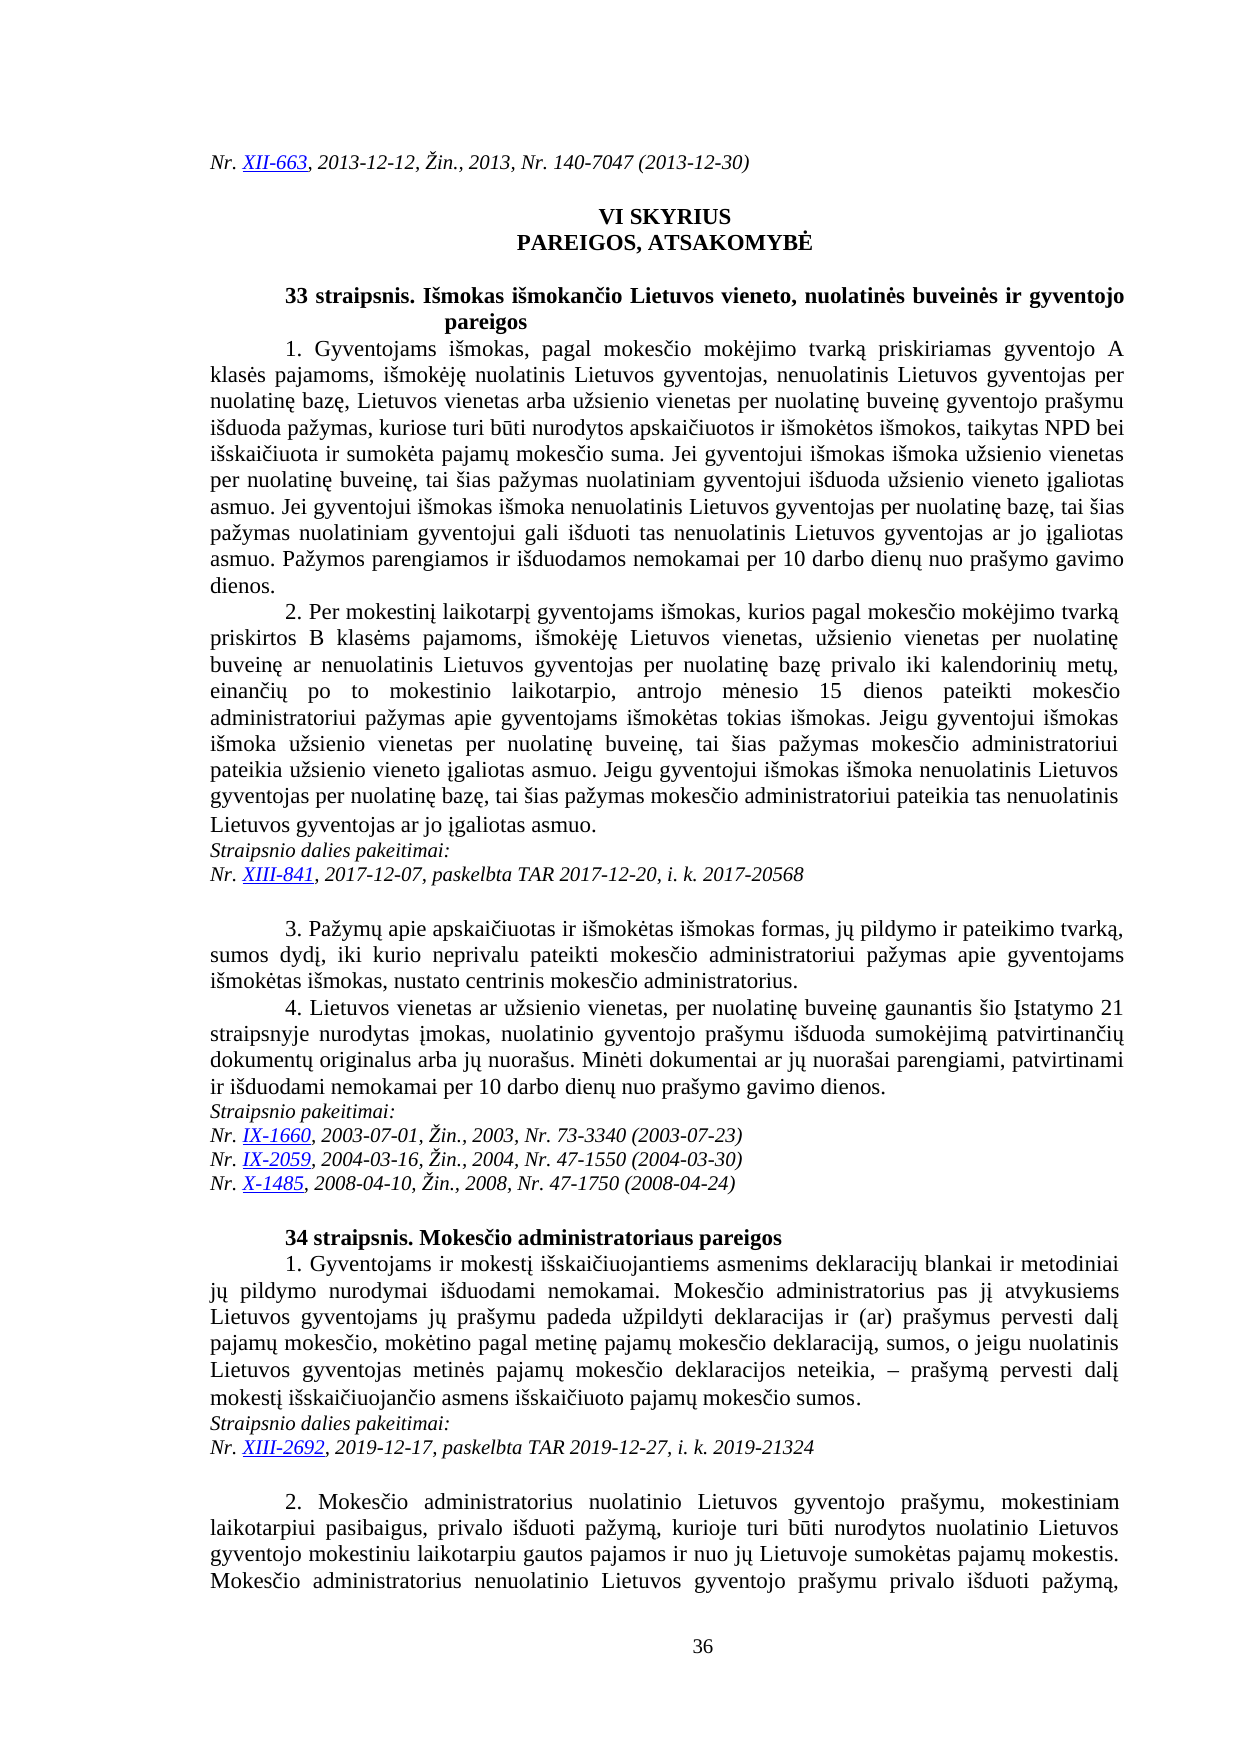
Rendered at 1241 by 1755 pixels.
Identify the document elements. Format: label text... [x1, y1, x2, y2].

text VI SKYRIUS [210, 203, 1126, 229]
text Nr. IX-1660, 2003-07-01, Žin., 2003, Nr. 73-3340 (2003-07-23) [210, 1123, 1126, 1147]
text Nr. XIII-2692, 2019-12-17, paskelbta TAR 2019-12-27, i. k. 2019-21324 [210, 1435, 1120, 1459]
text Straipsnio pakeitimai: [210, 1099, 1126, 1123]
text Nr. XIII-841, 2017-12-07, paskelbta TAR 2017-12-20, i. k. 2017-20568 [210, 862, 1120, 886]
text Straipsnio dalies pakeitimai: [210, 1411, 1120, 1435]
text 4. Lietuvos vienetas ar užsienio vienetas, per nuolatinę buveinę gaunantis šio Įstatymo 21 straipsnyje nurodytas įmokas, nuolatinio gyventojo prašymu išduoda sumokėjimą patvirtinančių dokumentų originalus arba jų nuorašus. Minėti dokumentai ar jų nuorašai parengiami, patvirtinami ir išduodami nemokamai per 10 darbo dienų nuo prašymo gavimo dienos. [210, 994, 1126, 1099]
text 2. Mokesčio administratorius nuolatinio Lietuvos gyventojo prašymu, mokestiniam laikotarpiui pasibaigus, privalo išduoti pažymą, kurioje turi būti nurodytos nuolatinio Lietuvos gyventojo mokestiniu laikotarpiu gautos pajamos ir nuo jų Lietuvoje sumokėtas pajamų mokestis. Mokesčio administratorius nenuolatinio Lietuvos gyventojo prašymu privalo išduoti pažymą, [210, 1488, 1120, 1593]
text 34 straipsnis. Mokesčio administratoriaus pareigos [210, 1224, 1120, 1250]
text PAREIGOS, ATSAKOMYBĖ [210, 229, 1126, 256]
text Straipsnio dalies pakeitimai: [210, 838, 1120, 862]
text Nr. XII-663, 2013-12-12, Žin., 2013, Nr. 140-7047 (2013-12-30) [210, 150, 1126, 174]
text Nr. IX-2059, 2004-03-16, Žin., 2004, Nr. 47-1550 (2004-03-30) [210, 1147, 1126, 1171]
text 2. Per mokestinį laikotarpį gyventojams išmokas, kurios pagal mokesčio mokėjimo tvarką priskirtos B klasėms pajamoms, išmokėję Lietuvos vienetas, užsienio vienetas per nuolatinę buveinę ar nenuolatinis Lietuvos gyventojas per nuolatinę bazę privalo iki kalendorinių metų, einančių po to mokestinio laikotarpio, antrojo mėnesio 15 dienos pateikti mokesčio administratoriui pažymas apie gyventojams išmokėtas tokias išmokas. Jeigu gyventojui išmokas išmoka užsienio vienetas per nuolatinę buveinę, tai šias pažymas mokesčio administratoriui pateikia užsienio vieneto įgaliotas asmuo. Jeigu gyventojui išmokas išmoka nenuolatinis Lietuvos gyventojas per nuolatinę bazę, tai šias pažymas mokesčio administratoriui pateikia tas nenuolatinis Lietuvos gyventojas ar jo įgaliotas asmuo. [210, 598, 1120, 838]
text 33 straipsnis. Išmokas išmokančio Lietuvos vieneto, nuolatinės buveinės ir gyventojo pareigos [285, 282, 1126, 334]
text 3. Pažymų apie apskaičiuotas ir išmokėtas išmokas formas, jų pildymo ir pateikimo tvarką, sumos dydį, iki kurio neprivalu pateikti mokesčio administratoriui pažymas apie gyventojams išmokėtas išmokas, nustato centrinis mokesčio administratorius. [210, 914, 1126, 994]
text Nr. X-1485, 2008-04-10, Žin., 2008, Nr. 47-1750 (2008-04-24) [210, 1171, 1126, 1195]
text 1. Gyventojams išmokas, pagal mokesčio mokėjimo tvarką priskiriamas gyventojo A klasės pajamoms, išmokėję nuolatinis Lietuvos gyventojas, nenuolatinis Lietuvos gyventojas per nuolatinę bazę, Lietuvos vienetas arba užsienio vienetas per nuolatinę buveinę gyventojo prašymu išduoda pažymas, kuriose turi būti nurodytos apskaičiuotos ir išmokėtos išmokos, taikytas NPD bei išskaičiuota ir sumokėta pajamų mokesčio suma. Jei gyventojui išmokas išmoka užsienio vienetas per nuolatinę buveinę, tai šias pažymas nuolatiniam gyventojui išduoda užsienio vieneto įgaliotas asmuo. Jei gyventojui išmokas išmoka nenuolatinis Lietuvos gyventojas per nuolatinę bazę, tai šias pažymas nuolatiniam gyventojui gali išduoti tas nenuolatinis Lietuvos gyventojas ar jo įgaliotas asmuo. Pažymos parengiamos ir išduodamos nemokamai per 10 darbo dienų nuo prašymo gavimo dienos. [210, 334, 1126, 598]
text 1. Gyventojams ir mokestį išskaičiuojantiems asmenims deklaracijų blankai ir metodiniai jų pildymo nurodymai išduodami nemokamai. Mokesčio administratorius pas jį atvykusiems Lietuvos gyventojams jų prašymu padeda užpildyti deklaracijas ir (ar) prašymus pervesti dalį pajamų mokesčio, mokėtino pagal metinę pajamų mokesčio deklaraciją, sumos, o jeigu nuolatinis Lietuvos gyventojas metinės pajamų mokesčio deklaracijos neteikia, – prašymą pervesti dalį mokestį išskaičiuojančio asmens išskaičiuoto pajamų mokesčio sumos. [210, 1250, 1120, 1411]
